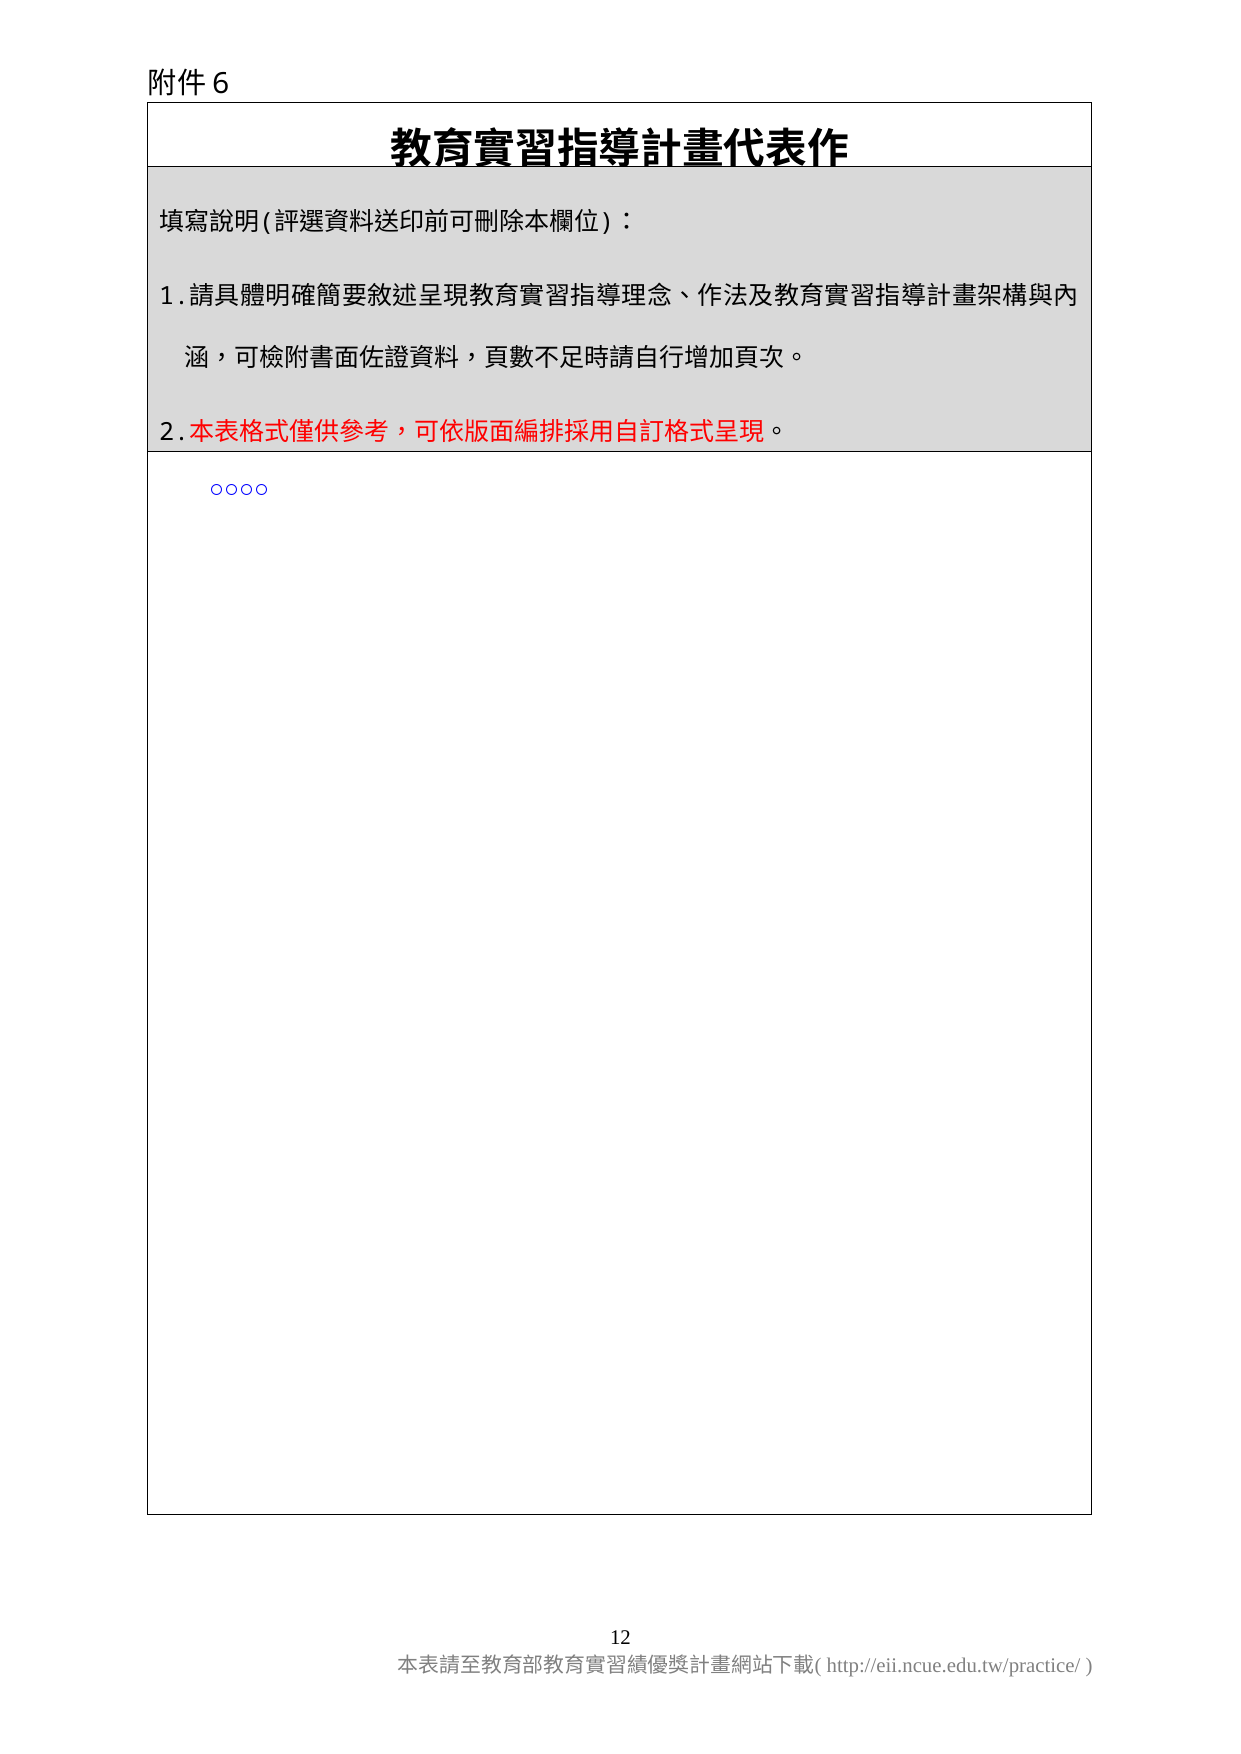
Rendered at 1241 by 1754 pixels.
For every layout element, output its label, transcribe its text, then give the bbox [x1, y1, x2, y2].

table_cell 填寫說明(評選資料送印前可刪除本欄位)： 1.請具體明確簡要敘述呈現教育實習指導理念、作法及教育實習指導計畫架構與內涵，可檢附書面佐證資料，頁數不足時請自行增加頁次。 2.本表格式僅供參考，可依版面編排採用自訂格式呈現。 [148, 167, 1091, 451]
table_cell ○○○○ [148, 452, 1091, 1514]
table_header 教育實習指導計畫代表作 [148, 103, 1091, 166]
text 附件6 [148, 61, 1092, 102]
